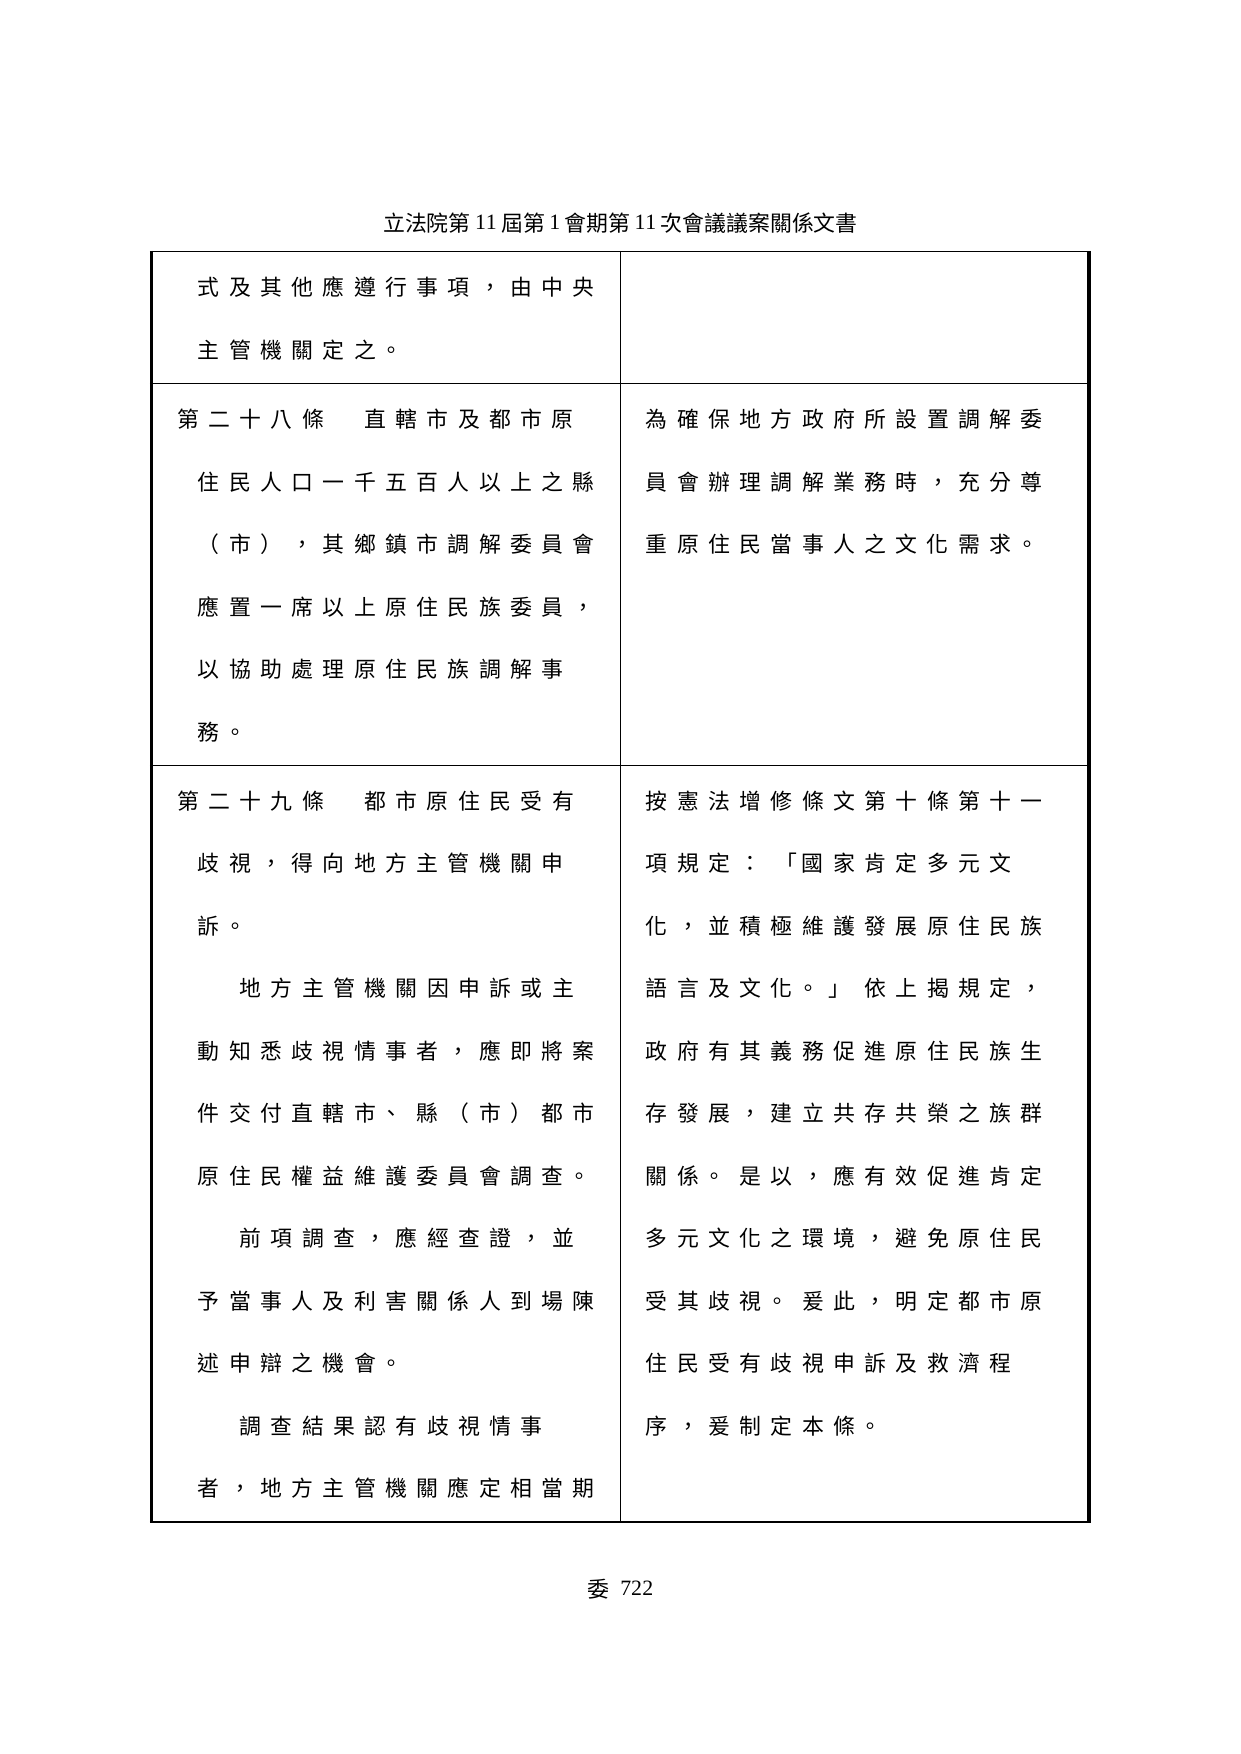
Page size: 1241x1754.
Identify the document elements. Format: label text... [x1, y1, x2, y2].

table_cell 為確保地方政府所設置調解委員會辦理調解業務時，充分尊重原住民當事人之文化需求。 [621, 384, 1087, 764]
table_cell 第二十九條 都市原住民受有歧視，得向地方主管機關申訴。 地方主管機關因申訴或主動知悉歧視情事者，應即將案件交付直轄市、縣（市）都市原住民權益維護委員會調查。 前項調查，應經查證，並予當事人及利害關係人到場陳述申辯之機會。 調查結果認有歧視情事者，地方主管機關應定相當期 [153, 766, 620, 1521]
table_cell 第二十八條 直轄市及都市原住民人口一千五百人以上之縣（市），其鄉鎮市調解委員會應置一席以上原住民族委員，以協助處理原住民族調解事務。 [153, 384, 620, 764]
table_cell [621, 252, 1087, 383]
table_cell 按憲法增修條文第十條第十一項規定：「國家肯定多元文化，並積極維護發展原住民族語言及文化。」依上揭規定，政府有其義務促進原住民族生存發展，建立共存共榮之族群關係。是以，應有效促進肯定多元文化之環境，避免原住民受其歧視。爰此，明定都市原住民受有歧視申訴及救濟程序，爰制定本條。 [621, 766, 1087, 1521]
table_cell 式及其他應遵行事項，由中央主管機關定之。 [153, 252, 620, 383]
